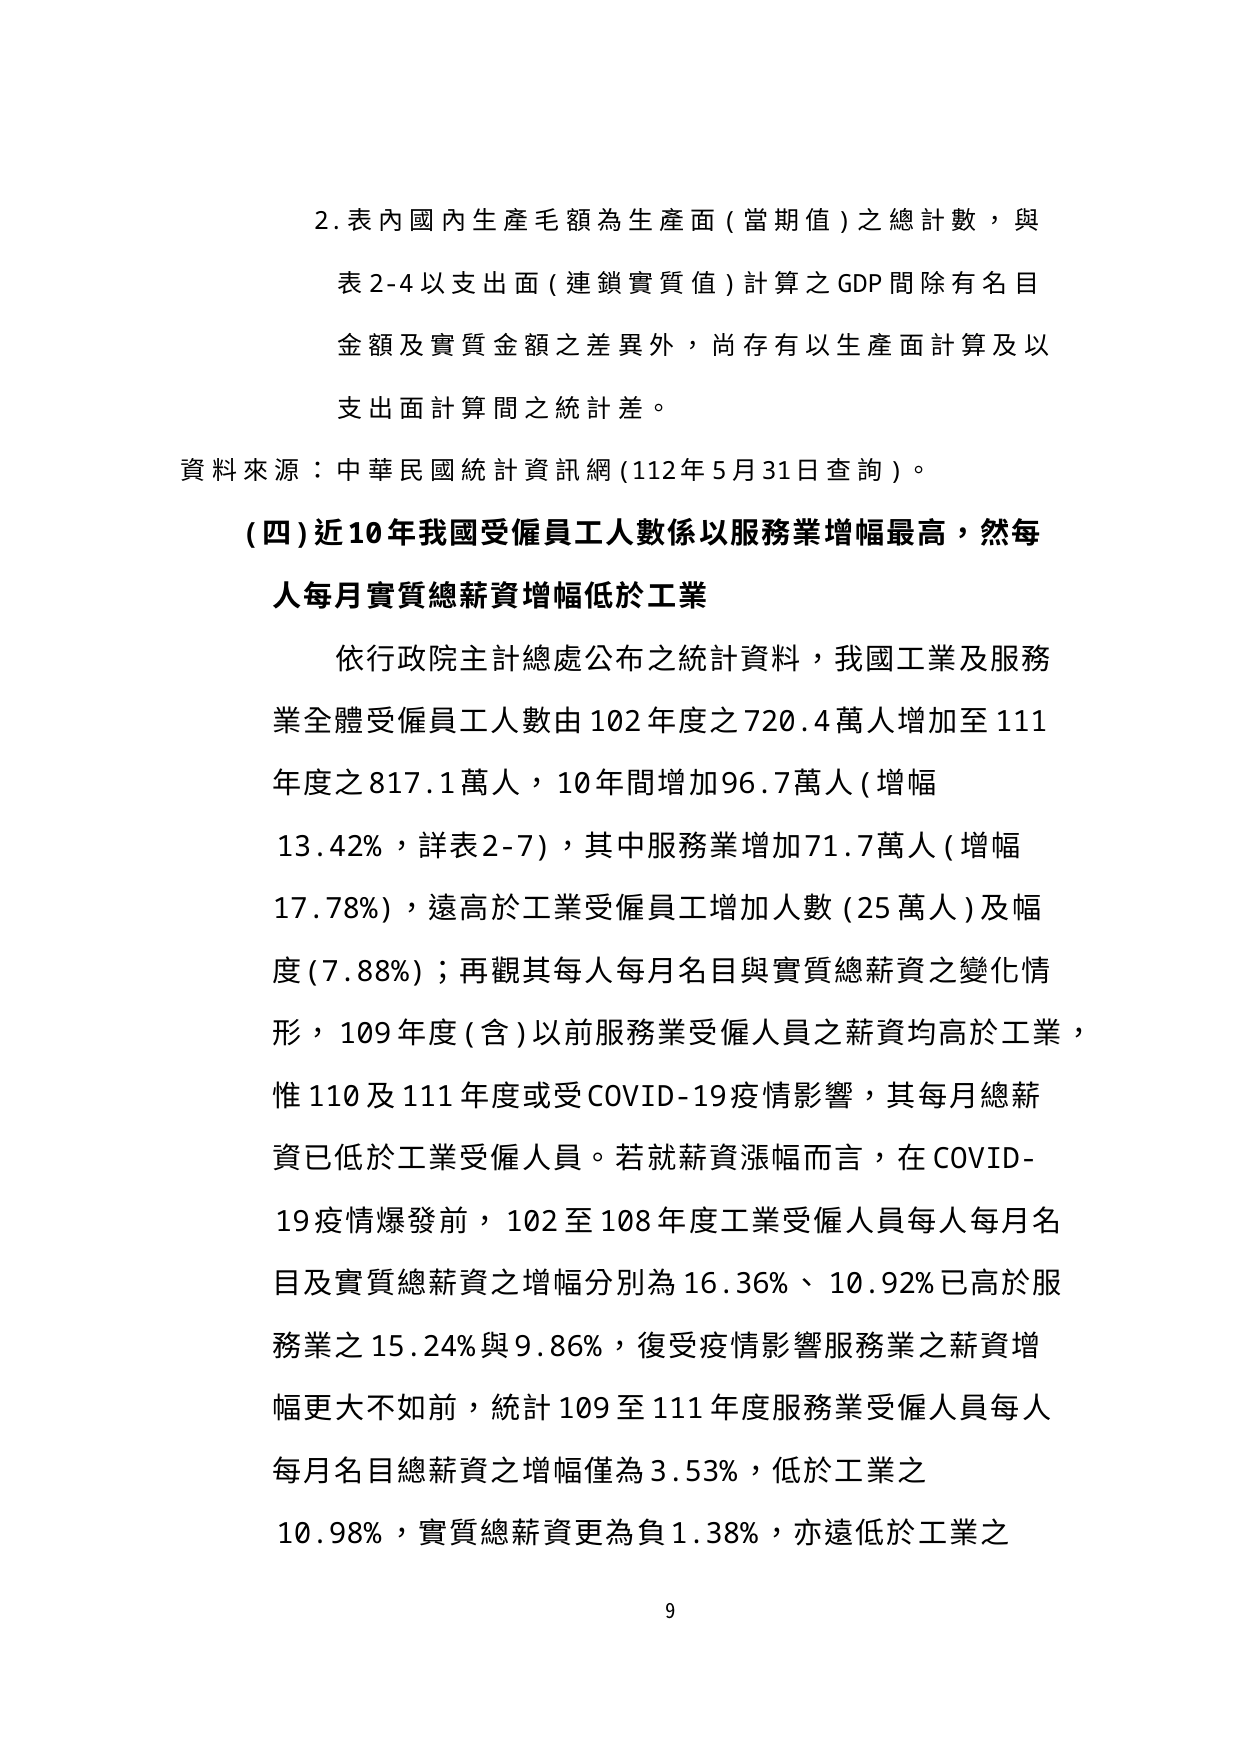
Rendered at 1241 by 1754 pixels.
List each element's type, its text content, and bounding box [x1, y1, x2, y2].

text (四)近10年我國受僱員工人數係以服務業增幅最高，然每人每月實質總薪資增幅低於工業 [236, 490, 1063, 615]
text 資料來源：中華民國統計資訊網(112年5月31日查詢)。 [177, 427, 1063, 490]
text 2.表內國內生產毛額為生產面(當期值)之總計數，與表2-4以支出面(連鎖實質值)計算之GDP間除有名目金額及實質金額之差異外，尚存有以生產面計算及以支出面計算間之統計差。 [303, 177, 1063, 427]
text 依行政院主計總處公布之統計資料，我國工業及服務業全體受僱員工人數由102年度之720.4萬人增加至111年度之817.1萬人，10年間增加96.7萬人(增幅13.42%，詳表2-7)，其中服務業增加71.7萬人(增幅17.78%)，遠高於工業受僱員工增加人數(25萬人)及幅度(7.88%)；再觀其每人每月名目與實質總薪資之變化情形，109年度(含)以前服務業受僱人員之薪資均高於工業，惟110及111年度或受COVID-19疫情影響，其每月總薪資已低於工業受僱人員。若就薪資漲幅而言，在COVID-19疫情爆發前，102至108年度工業受僱人員每人每月名目及實質總薪資之增幅分別為16.36%、10.92%已高於服務業之15.24%與9.86%，復受疫情影響服務業之薪資增幅更大不如前，統計109至111年度服務業受僱人員每人每月名目總薪資之增幅僅為3.53%，低於工業之10.98%，實質總薪資更為負1.38%，亦遠低於工業之5.72%，顯示近10年來我國受僱員工仍以服務業居多，且人數增幅遠高於工業，惟其每人每月總薪資增幅卻未及工業，在GDP分配面中受僱人員報酬占比下降而受僱人數遞增下，每人可分配之GDP將相對受限，尤以從業人數較多之服務業為最。 [266, 615, 1063, 1552]
